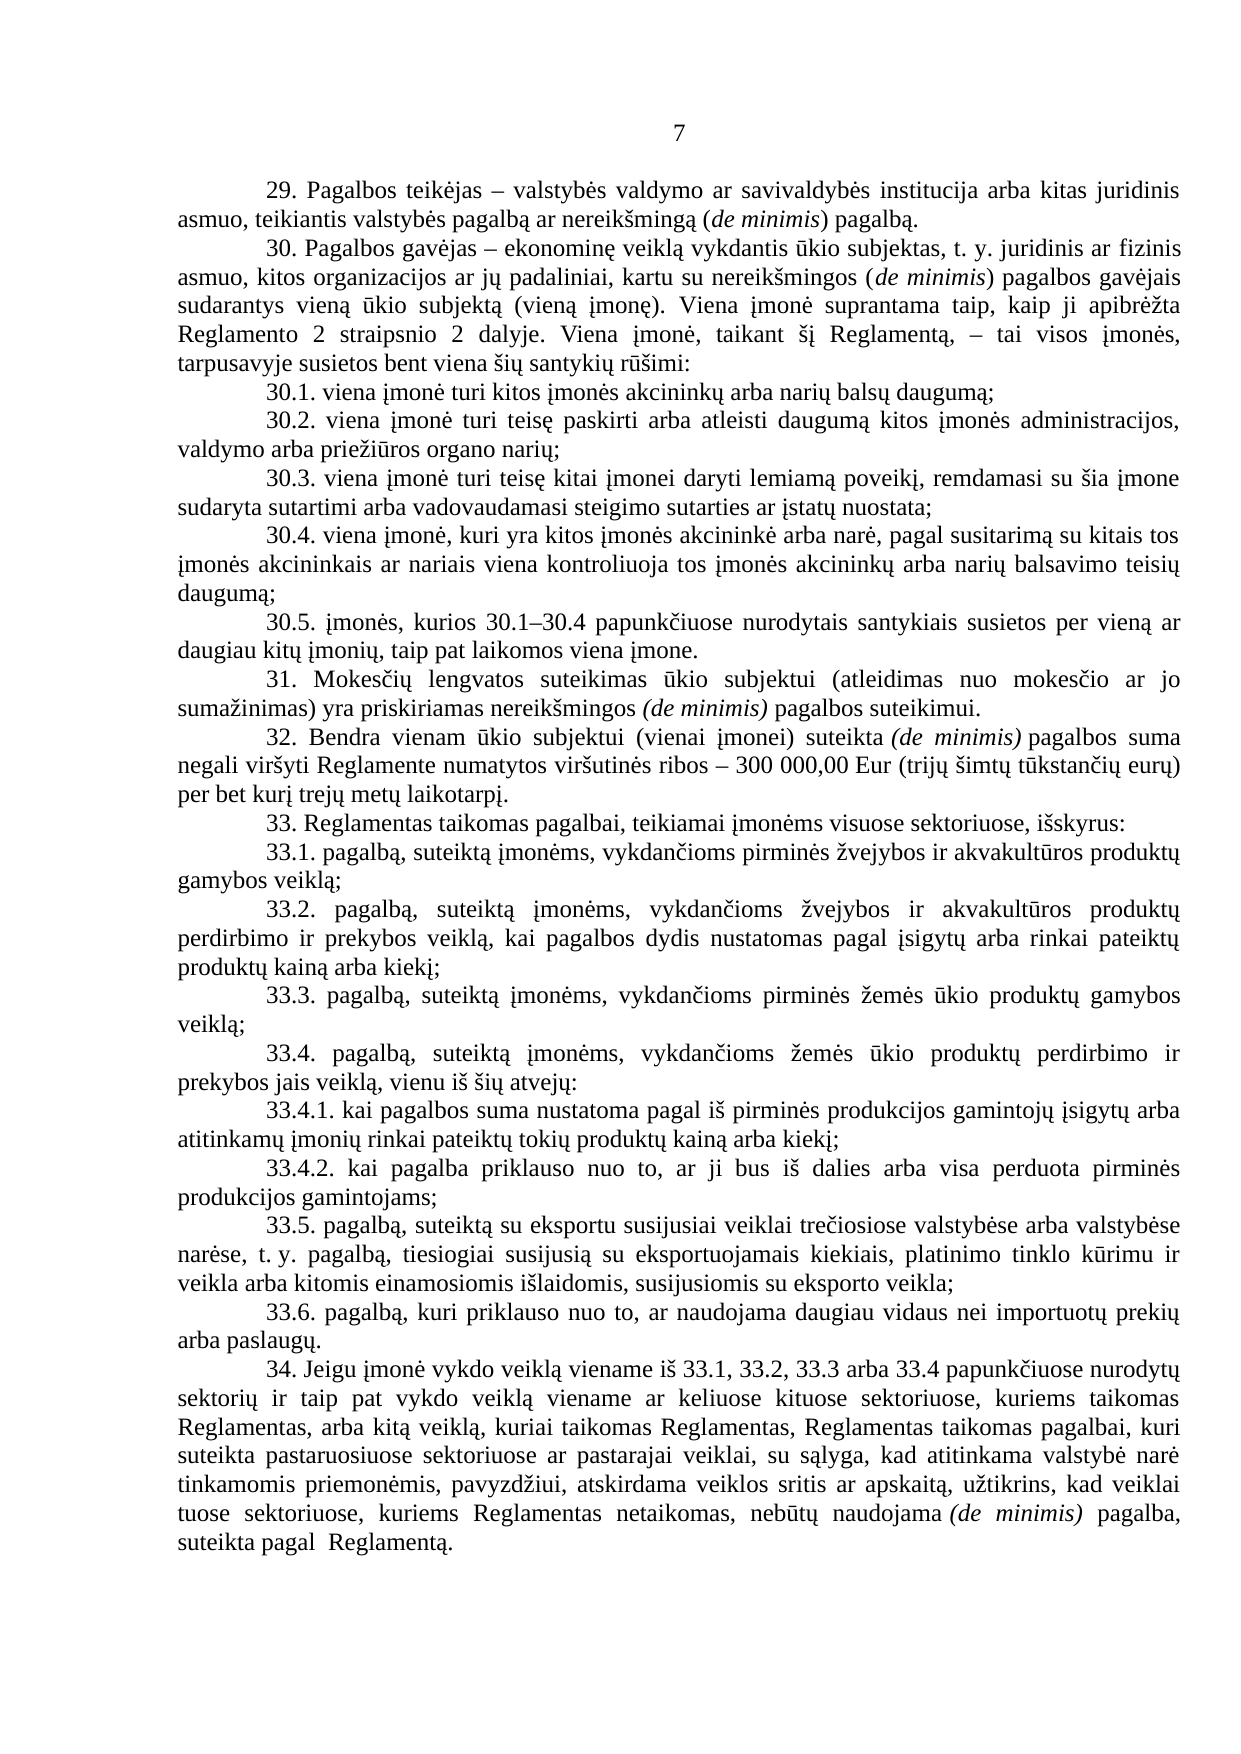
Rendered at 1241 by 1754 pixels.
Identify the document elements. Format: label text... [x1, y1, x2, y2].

text 33.4.1. kai pagalbos suma nustatoma pagal iš pirminės produkcijos gamintojų įsigytų arba atitinkamų įmonių rinkai pateiktų tokių produktų kainą arba kiekį; [177, 1096, 1181, 1153]
text 30.5. įmonės, kurios 30.1–30.4 papunkčiuose nurodytais santykiais susietos per vieną ar daugiau kitų įmonių, taip pat laikomos viena įmone. [177, 607, 1181, 664]
text 33.2. pagalbą, suteiktą įmonėms, vykdančioms žvejybos ir akvakultūros produktų perdirbimo ir prekybos veiklą, kai pagalbos dydis nustatomas pagal įsigytų arba rinkai pateiktų produktų kainą arba kiekį; [177, 894, 1181, 981]
text 33.4. pagalbą, suteiktą įmonėms, vykdančioms žemės ūkio produktų perdirbimo ir prekybos jais veiklą, vienu iš šių atvejų: [177, 1038, 1181, 1096]
text 30.2. viena įmonė turi teisę paskirti arba atleisti daugumą kitos įmonės administracijos, valdymo arba priežiūros organo narių; [177, 406, 1181, 463]
text 30.3. viena įmonė turi teisę kitai įmonei daryti lemiamą poveikį, remdamasi su šia įmone sudaryta sutartimi arba vadovaudamasi steigimo sutarties ar įstatų nuostata; [177, 463, 1181, 521]
text 31. Mokesčių lengvatos suteikimas ūkio subjektui (atleidimas nuo mokesčio ar jo sumažinimas) yra priskiriamas nereikšmingos (de minimis) pagalbos suteikimui. [177, 664, 1181, 722]
text 33.6. pagalbą, kuri priklauso nuo to, ar naudojama daugiau vidaus nei importuotų prekių arba paslaugų. [177, 1297, 1181, 1354]
text 33. Reglamentas taikomas pagalbai, teikiamai įmonėms visuose sektoriuose, išskyrus: [177, 808, 1181, 837]
text 30.4. viena įmonė, kuri yra kitos įmonės akcininkė arba narė, pagal susitarimą su kitais tos įmonės akcininkais ar nariais viena kontroliuoja tos įmonės akcininkų arba narių balsavimo teisių daugumą; [177, 521, 1181, 607]
text 30. Pagalbos gavėjas – ekonominę veiklą vykdantis ūkio subjektas, t. y. juridinis ar fizinis asmuo, kitos organizacijos ar jų padaliniai, kartu su nereikšmingos (de minimis) pagalbos gavėjais sudarantys vieną ūkio subjektą (vieną įmonę). Viena įmonė suprantama taip, kaip ji apibrėžta Reglamento 2 straipsnio 2 dalyje. Viena įmonė, taikant šį Reglamentą, – tai visos įmonės, tarpusavyje susietos bent viena šių santykių rūšimi: [177, 233, 1181, 377]
text 33.4.2. kai pagalba priklauso nuo to, ar ji bus iš dalies arba visa perduota pirminės produkcijos gamintojams; [177, 1153, 1181, 1211]
text 33.1. pagalbą, suteiktą įmonėms, vykdančioms pirminės žvejybos ir akvakultūros produktų gamybos veiklą; [177, 837, 1181, 894]
text 29. Pagalbos teikėjas – valstybės valdymo ar savivaldybės institucija arba kitas juridinis asmuo, teikiantis valstybės pagalbą ar nereikšmingą (de minimis) pagalbą. [177, 176, 1181, 233]
text 33.5. pagalbą, suteiktą su eksportu susijusiai veiklai trečiosiose valstybėse arba valstybėse narėse, t. y. pagalbą, tiesiogiai susijusią su eksportuojamais kiekiais, platinimo tinklo kūrimu ir veikla arba kitomis einamosiomis išlaidomis, susijusiomis su eksporto veikla; [177, 1211, 1181, 1297]
text 30.1. viena įmonė turi kitos įmonės akcininkų arba narių balsų daugumą; [177, 377, 1181, 406]
text 33.3. pagalbą, suteiktą įmonėms, vykdančioms pirminės žemės ūkio produktų gamybos veiklą; [177, 981, 1181, 1038]
text 34. Jeigu įmonė vykdo veiklą viename iš 33.1, 33.2, 33.3 arba 33.4 papunkčiuose nurodytų sektorių ir taip pat vykdo veiklą viename ar keliuose kituose sektoriuose, kuriems taikomas Reglamentas, arba kitą veiklą, kuriai taikomas Reglamentas, Reglamentas taikomas pagalbai, kuri suteikta pastaruosiuose sektoriuose ar pastarajai veiklai, su sąlyga, kad atitinkama valstybė narė tinkamomis priemonėmis, pavyzdžiui, atskirdama veiklos sritis ar apskaitą, užtikrins, kad veiklai tuose sektoriuose, kuriems Reglamentas netaikomas, nebūtų naudojama (de minimis) pagalba, suteikta pagal Reglamentą. [177, 1354, 1181, 1556]
text 32. Bendra vienam ūkio subjektui (vienai įmonei) suteikta (de minimis) pagalbos suma negali viršyti Reglamente numatytos viršutinės ribos – 300 000,00 Eur (trijų šimtų tūkstančių eurų) per bet kurį trejų metų laikotarpį. [177, 722, 1181, 808]
